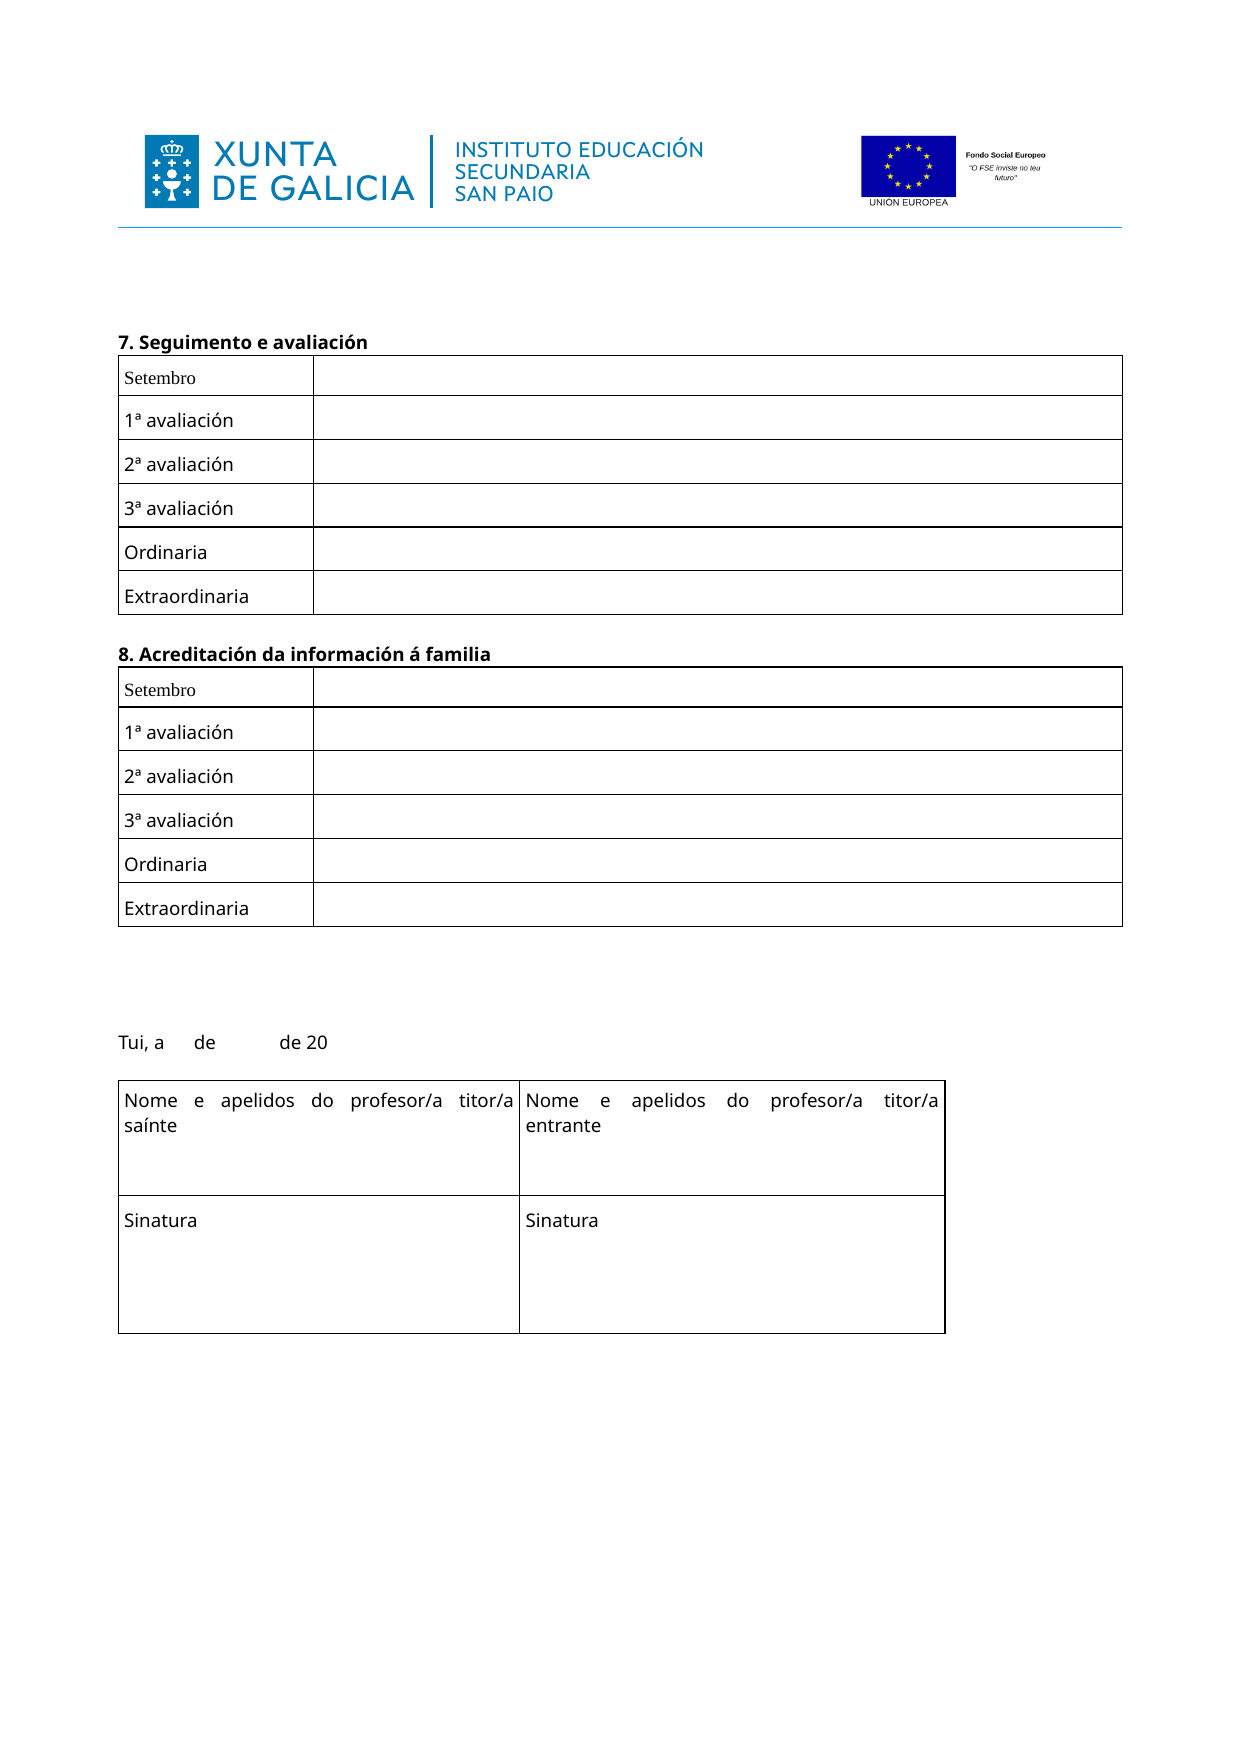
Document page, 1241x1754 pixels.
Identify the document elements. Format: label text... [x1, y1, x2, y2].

table_cell Sinatura [119, 1196, 519, 1333]
table_cell Sinatura [520, 1196, 944, 1333]
table_cell 2ª avaliación [119, 440, 313, 482]
text 7. Seguimento e avaliación [118, 329, 1122, 354]
table_cell 2ª avaliación [119, 751, 313, 794]
table_cell [314, 484, 1122, 526]
table_header Setembro [119, 668, 313, 706]
table_header Nome e apelidos do profesor/a titor/a saínte [119, 1081, 519, 1195]
table_header Setembro [119, 356, 313, 394]
table_cell Ordinaria [119, 528, 313, 570]
table_cell [314, 839, 1122, 882]
text Tui, a de de 20 [118, 1029, 1122, 1055]
table_cell [314, 708, 1122, 750]
table_header [314, 668, 1122, 706]
table_cell 1ª avaliación [119, 396, 313, 438]
table_cell [314, 751, 1122, 794]
table_cell [314, 528, 1122, 570]
table_cell 1ª avaliación [119, 708, 313, 750]
table_cell [314, 795, 1122, 838]
table_cell 3ª avaliación [119, 795, 313, 838]
table_header [314, 356, 1122, 394]
table_cell [314, 396, 1122, 438]
table_cell Ordinaria [119, 839, 313, 882]
table_cell [314, 440, 1122, 482]
table_cell 3ª avaliación [119, 484, 313, 526]
table_cell Extraordinaria [119, 571, 313, 614]
table_cell [314, 571, 1122, 614]
table_cell Extraordinaria [119, 883, 313, 926]
table_cell [314, 883, 1122, 926]
text 8. Acreditación da información á familia [118, 641, 1122, 666]
table_header Nome e apelidos do profesor/a titor/a entrante [520, 1081, 944, 1195]
